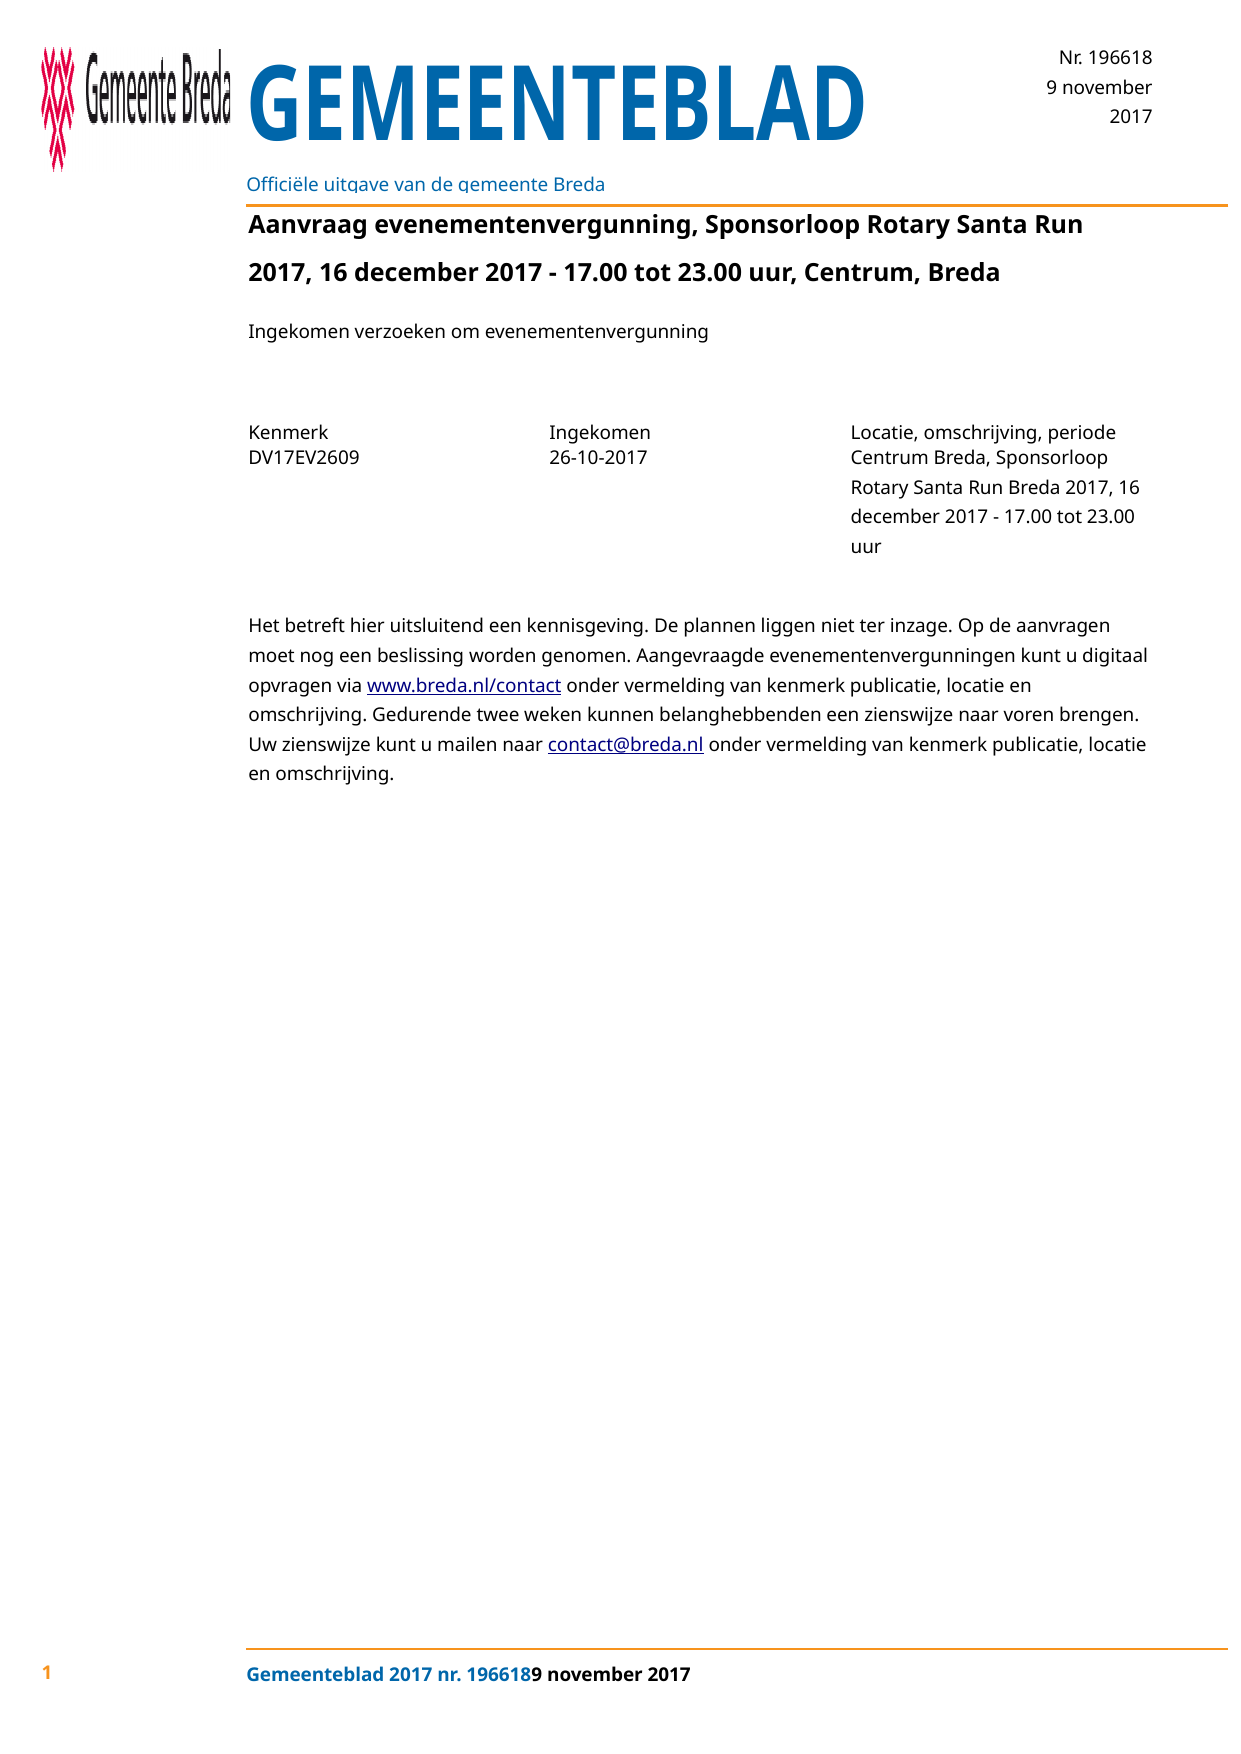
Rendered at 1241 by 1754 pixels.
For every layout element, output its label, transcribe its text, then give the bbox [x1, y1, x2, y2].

picture [41, 47, 231, 172]
table_header Ingekomen [549, 419, 850, 444]
text Ingekomen verzoeken om evenementenvergunning [248, 318, 1152, 344]
table_cell 26-10-2017 [549, 445, 850, 559]
table_cell Centrum Breda, Sponsorloop Rotary Santa Run Breda 2017, 16 december 2017 - 17.00 tot 23.00 uur [850, 445, 1152, 559]
table_header Locatie, omschrijving, periode [850, 419, 1152, 444]
text Aanvraag evenementenvergunning, Sponsorloop Rotary Santa Run 2017, 16 december 2017 - 17.00 tot 23.00 uur, Centrum, Breda [248, 207, 1152, 288]
table_cell DV17EV2609 [248, 445, 549, 559]
table_header Kenmerk [248, 419, 549, 444]
text Het betreft hier uitsluitend een kennisgeving. De plannen liggen niet ter inzage. Op de aanvragen moet nog een beslissing worden genomen. Aangevraagde evenementenvergunningen kunt u digitaal opvragen via www.breda.nl/contact onder vermelding van kenmerk publicatie, locatie en omschrijving. Gedurende twee weken kunnen belanghebbenden een zienswijze naar voren brengen. Uw zienswijze kunt u mailen naar contact@breda.nl onder vermelding van kenmerk publicatie, locatie en omschrijving. [248, 613, 1152, 786]
